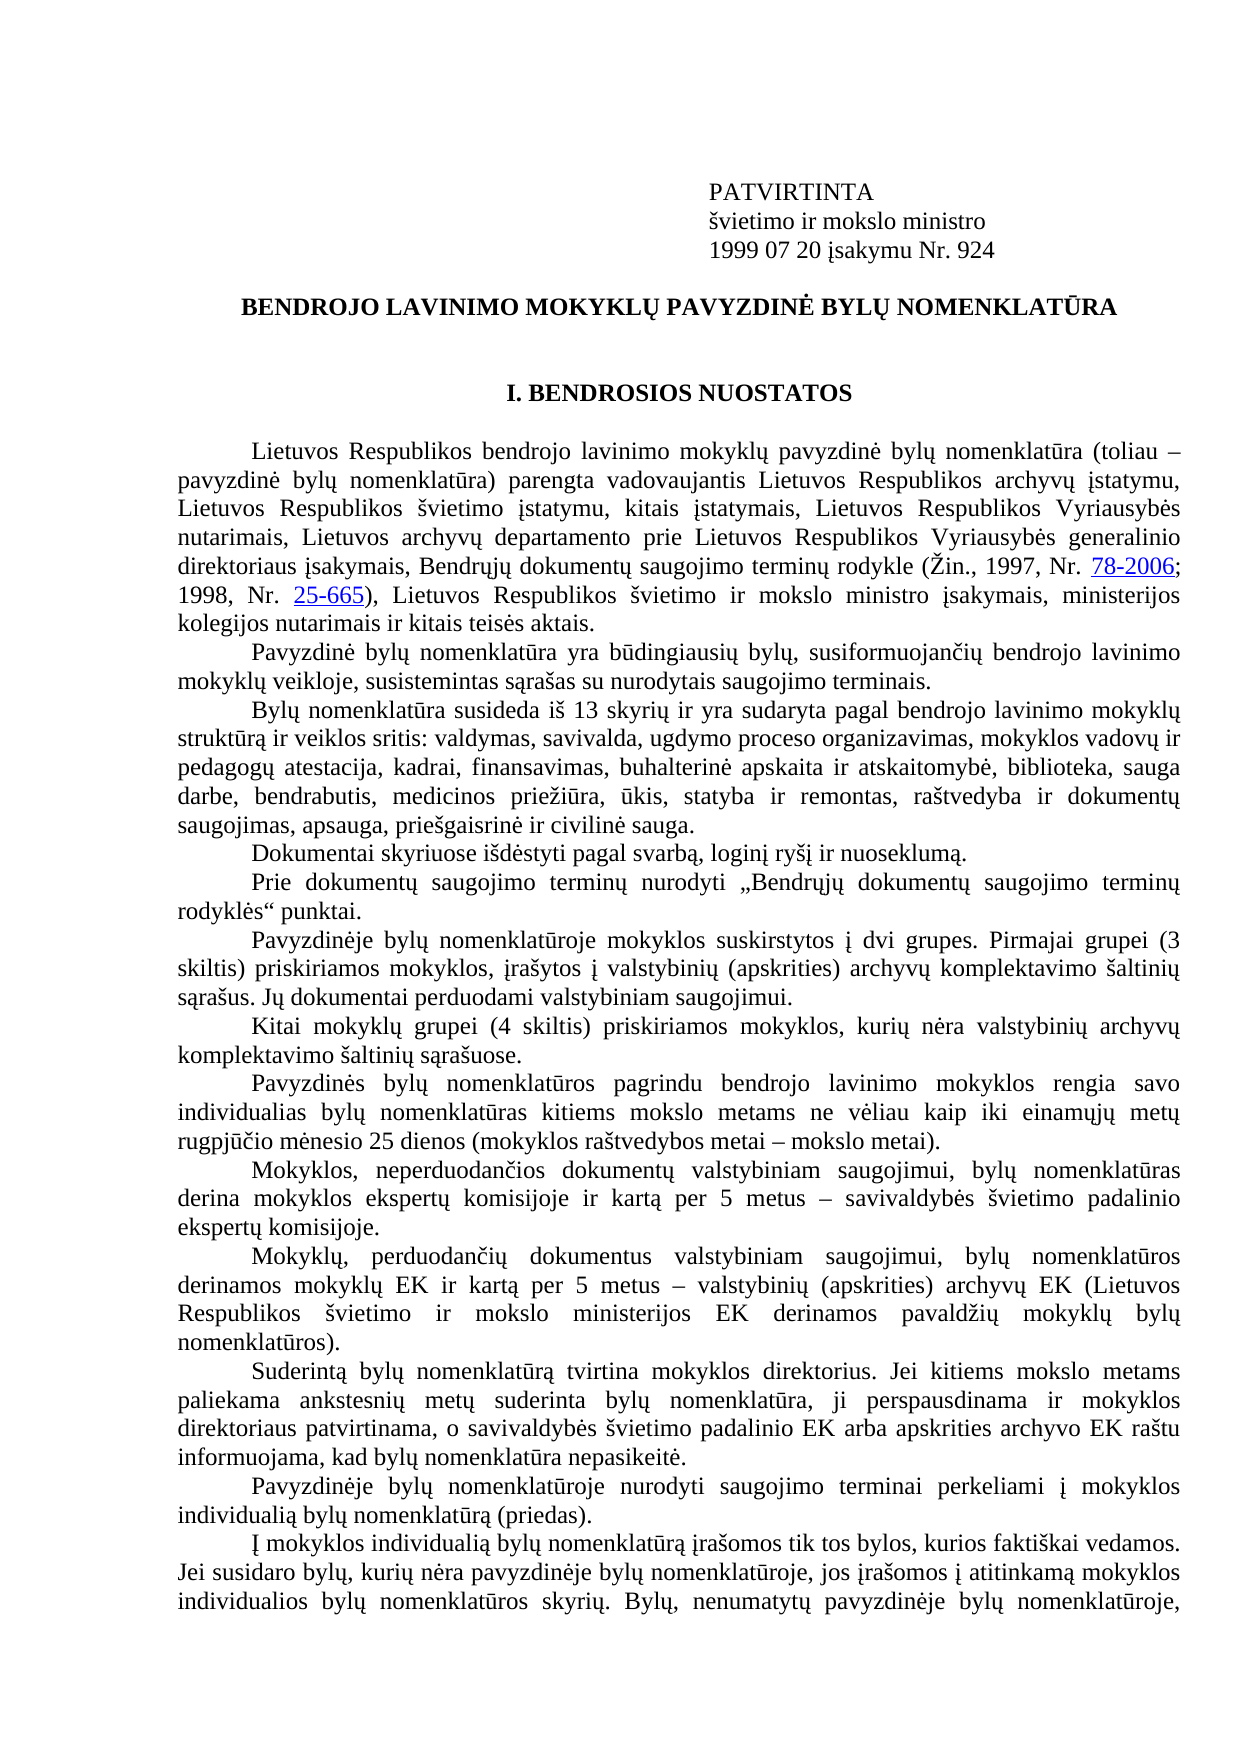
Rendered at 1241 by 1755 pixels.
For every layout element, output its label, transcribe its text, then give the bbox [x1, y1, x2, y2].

text BENDROJO LAVINIMO MOKYKLŲ PAVYZDINĖ BYLŲ NOMENKLATŪRA [177, 292, 1181, 321]
text 1999 07 20 įsakymu Nr. 924 [177, 235, 1181, 263]
text Mokyklų, perduodančių dokumentus valstybiniam saugojimui, bylų nomenklatūros derinamos mokyklų EK ir kartą per 5 metus – valstybinių (apskrities) archyvų EK (Lietuvos Respublikos švietimo ir mokslo ministerijos EK derinamos pavaldžių mokyklų bylų nomenklatūros). [177, 1241, 1181, 1356]
text Lietuvos Respublikos bendrojo lavinimo mokyklų pavyzdinė bylų nomenklatūra (toliau – pavyzdinė bylų nomenklatūra) parengta vadovaujantis Lietuvos Respublikos archyvų įstatymu, Lietuvos Respublikos švietimo įstatymu, kitais įstatymais, Lietuvos Respublikos Vyriausybės nutarimais, Lietuvos archyvų departamento prie Lietuvos Respublikos Vyriausybės generalinio direktoriaus įsakymais, Bendrųjų dokumentų saugojimo terminų rodykle (Žin., 1997, Nr. 78-2006; 1998, Nr. 25-665), Lietuvos Respublikos švietimo ir mokslo ministro įsakymais, ministerijos kolegijos nutarimais ir kitais teisės aktais. [177, 436, 1181, 637]
text Kitai mokyklų grupei (4 skiltis) priskiriamos mokyklos, kurių nėra valstybinių archyvų komplektavimo šaltinių sąrašuose. [177, 1011, 1181, 1068]
text Dokumentai skyriuose išdėstyti pagal svarbą, loginį ryšį ir nuoseklumą. [177, 838, 1181, 867]
text Suderintą bylų nomenklatūrą tvirtina mokyklos direktorius. Jei kitiems mokslo metams paliekama ankstesnių metų suderinta bylų nomenklatūra, ji perspausdinama ir mokyklos direktoriaus patvirtinama, o savivaldybės švietimo padalinio EK arba apskrities archyvo EK raštu informuojama, kad bylų nomenklatūra nepasikeitė. [177, 1356, 1181, 1471]
text Į mokyklos individualią bylų nomenklatūrą įrašomos tik tos bylos, kurios faktiškai vedamos. Jei susidaro bylų, kurių nėra pavyzdinėje bylų nomenklatūroje, jos įrašomos į atitinkamą mokyklos individualios bylų nomenklatūros skyrių. Bylų, nenumatytų pavyzdinėje bylų nomenklatūroje, [177, 1528, 1181, 1615]
text Pavyzdinėje bylų nomenklatūroje mokyklos suskirstytos į dvi grupes. Pirmajai grupei (3 skiltis) priskiriamos mokyklos, įrašytos į valstybinių (apskrities) archyvų komplektavimo šaltinių sąrašus. Jų dokumentai perduodami valstybiniam saugojimui. [177, 925, 1181, 1011]
text Prie dokumentų saugojimo terminų nurodyti „Bendrųjų dokumentų saugojimo terminų rodyklės“ punktai. [177, 867, 1181, 925]
text švietimo ir mokslo ministro [177, 206, 1181, 235]
text I. BENDROSIOS NUOSTATOS [177, 378, 1181, 407]
text Pavyzdinės bylų nomenklatūros pagrindu bendrojo lavinimo mokyklos rengia savo individualias bylų nomenklatūras kitiems mokslo metams ne vėliau kaip iki einamųjų metų rugpjūčio mėnesio 25 dienos (mokyklos raštvedybos metai – mokslo metai). [177, 1068, 1181, 1155]
text Pavyzdinėje bylų nomenklatūroje nurodyti saugojimo terminai perkeliami į mokyklos individualią bylų nomenklatūrą (priedas). [177, 1471, 1181, 1528]
text Pavyzdinė bylų nomenklatūra yra būdingiausių bylų, susiformuojančių bendrojo lavinimo mokyklų veikloje, susistemintas sąrašas su nurodytais saugojimo terminais. [177, 637, 1181, 695]
text Bylų nomenklatūra susideda iš 13 skyrių ir yra sudaryta pagal bendrojo lavinimo mokyklų struktūrą ir veiklos sritis: valdymas, savivalda, ugdymo proceso organizavimas, mokyklos vadovų ir pedagogų atestacija, kadrai, finansavimas, buhalterinė apskaita ir atskaitomybė, biblioteka, sauga darbe, bendrabutis, medicinos priežiūra, ūkis, statyba ir remontas, raštvedyba ir dokumentų saugojimas, apsauga, priešgaisrinė ir civilinė sauga. [177, 695, 1181, 838]
text PATVIRTINTA [177, 177, 1181, 206]
text Mokyklos, neperduodančios dokumentų valstybiniam saugojimui, bylų nomenklatūras derina mokyklos ekspertų komisijoje ir kartą per 5 metus – savivaldybės švietimo padalinio ekspertų komisijoje. [177, 1155, 1181, 1241]
